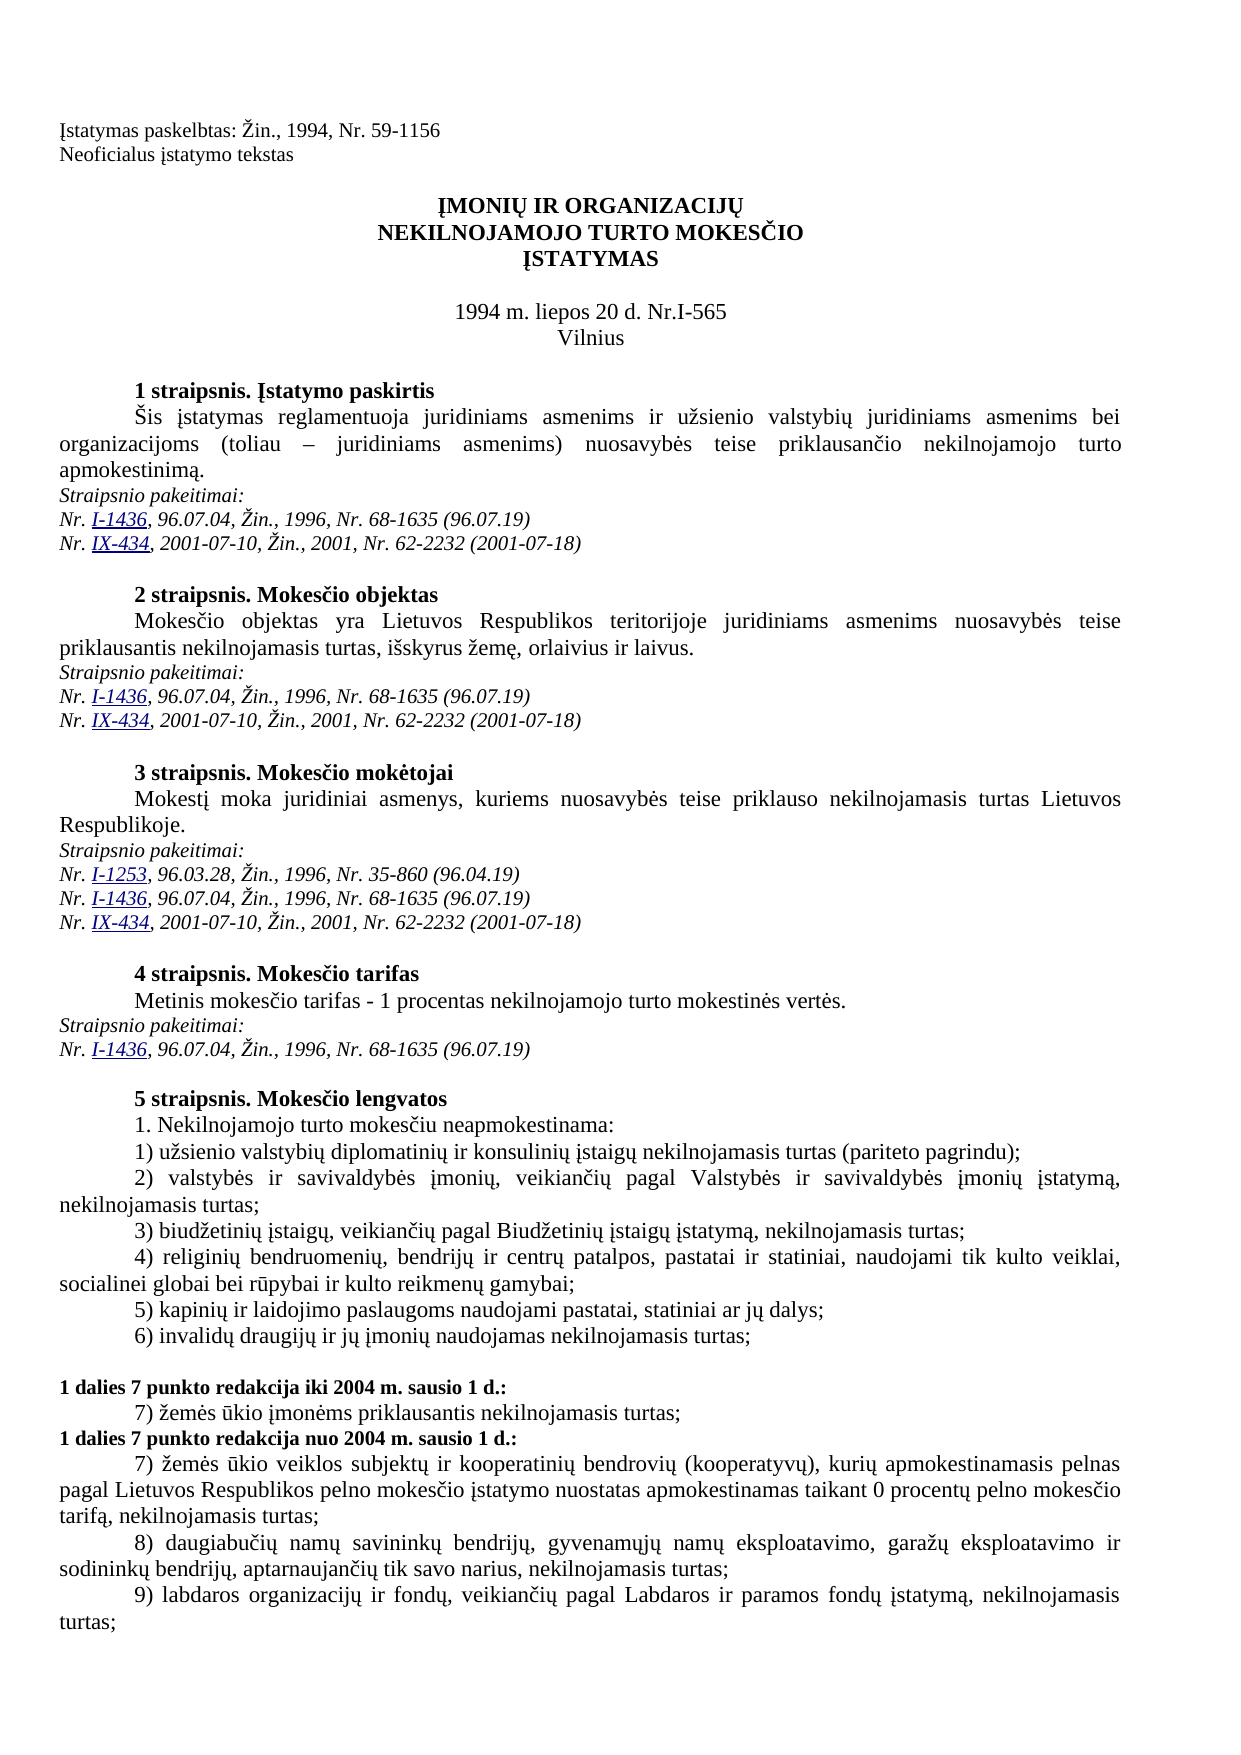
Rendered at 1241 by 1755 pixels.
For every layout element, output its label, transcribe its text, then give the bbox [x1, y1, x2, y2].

text Nr. IX-434, 2001-07-10, Žin., 2001, Nr. 62-2232 (2001-07-18) [59, 708, 1122, 732]
text Nr. IX-434, 2001-07-10, Žin., 2001, Nr. 62-2232 (2001-07-18) [59, 910, 1122, 934]
text 1 straipsnis. Įstatymo paskirtis [59, 377, 1122, 403]
text 2 straipsnis. Mokesčio objektas [59, 581, 1122, 607]
text 1994 m. liepos 20 d. Nr.I-565 [59, 298, 1122, 324]
text 1) užsienio valstybių diplomatinių ir konsulinių įstaigų nekilnojamasis turtas (pariteto pagrindu); [59, 1138, 1122, 1164]
text NEKILNOJAMOJO TURTO MOKESČIO [59, 219, 1122, 245]
text 9) labdaros organizacijų ir fondų, veikiančių pagal Labdaros ir paramos fondų įstatymą, nekilnojamasis turtas; [59, 1581, 1122, 1634]
text 2) valstybės ir savivaldybės įmonių, veikiančių pagal Valstybės ir savivaldybės įmonių įstatymą, nekilnojamasis turtas; [59, 1164, 1122, 1217]
text 3) biudžetinių įstaigų, veikiančių pagal Biudžetinių įstaigų įstatymą, nekilnojamasis turtas; [59, 1217, 1122, 1243]
text Vilnius [59, 324, 1122, 351]
text 8) daugiabučių namų savininkų bendrijų, gyvenamųjų namų eksploatavimo, garažų eksploatavimo ir sodininkų bendrijų, aptarnaujančių tik savo narius, nekilnojamasis turtas; [59, 1529, 1122, 1581]
text Šis įstatymas reglamentuoja juridiniams asmenims ir užsienio valstybių juridiniams asmenims bei organizacijoms (toliau – juridiniams asmenims) nuosavybės teise priklausančio nekilnojamojo turto apmokestinimą. [59, 403, 1122, 482]
text Įstatymas paskelbtas: Žin., 1994, Nr. 59-1156 [59, 118, 1122, 142]
text Nr. I-1253, 96.03.28, Žin., 1996, Nr. 35-860 (96.04.19) [59, 862, 1122, 886]
text 4 straipsnis. Mokesčio tarifas [59, 960, 1122, 987]
text 4) religinių bendruomenių, bendrijų ir centrų patalpos, pastatai ir statiniai, naudojami tik kulto veiklai, socialinei globai bei rūpybai ir kulto reikmenų gamybai; [59, 1243, 1122, 1296]
text 1 dalies 7 punkto redakcija iki 2004 m. sausio 1 d.: [59, 1375, 1122, 1399]
text 5) kapinių ir laidojimo paslaugoms naudojami pastatai, statiniai ar jų dalys; [59, 1296, 1122, 1322]
text Nr. IX-434, 2001-07-10, Žin., 2001, Nr. 62-2232 (2001-07-18) [59, 531, 1122, 555]
text 7) žemės ūkio įmonėms priklausantis nekilnojamasis turtas; [59, 1399, 1122, 1426]
text 1. Nekilnojamojo turto mokesčiu neapmokestinama: [59, 1112, 1122, 1138]
text Straipsnio pakeitimai: [59, 660, 1122, 684]
text 7) žemės ūkio veiklos subjektų ir kooperatinių bendrovių (kooperatyvų), kurių apmokestinamasis pelnas pagal Lietuvos Respublikos pelno mokesčio įstatymo nuostatas apmokestinamas taikant 0 procentų pelno mokesčio tarifą, nekilnojamasis turtas; [59, 1449, 1122, 1529]
text Nr. I-1436, 96.07.04, Žin., 1996, Nr. 68-1635 (96.07.19) [59, 1037, 1122, 1061]
text 5 straipsnis. Mokesčio lengvatos [59, 1085, 1122, 1112]
text ĮMONIŲ IR ORGANIZACIJŲ [59, 193, 1122, 219]
text Straipsnio pakeitimai: [59, 1013, 1122, 1037]
text Mokesčio objektas yra Lietuvos Respublikos teritorijoje juridiniams asmenims nuosavybės teise priklausantis nekilnojamasis turtas, išskyrus žemę, orlaivius ir laivus. [59, 607, 1122, 660]
text Nr. I-1436, 96.07.04, Žin., 1996, Nr. 68-1635 (96.07.19) [59, 507, 1122, 531]
text Straipsnio pakeitimai: [59, 838, 1122, 862]
text 3 straipsnis. Mokesčio mokėtojai [59, 759, 1122, 785]
text Metinis mokesčio tarifas - 1 procentas nekilnojamojo turto mokestinės vertės. [59, 987, 1122, 1013]
text Neoficialus įstatymo tekstas [59, 142, 1122, 166]
text 6) invalidų draugijų ir jų įmonių naudojamas nekilnojamasis turtas; [59, 1322, 1122, 1349]
text 1 dalies 7 punkto redakcija nuo 2004 m. sausio 1 d.: [59, 1426, 1122, 1449]
text Straipsnio pakeitimai: [59, 482, 1122, 507]
text Nr. I-1436, 96.07.04, Žin., 1996, Nr. 68-1635 (96.07.19) [59, 886, 1122, 910]
text Mokestį moka juridiniai asmenys, kuriems nuosavybės teise priklauso nekilnojamasis turtas Lietuvos Respublikoje. [59, 785, 1122, 838]
text Nr. I-1436, 96.07.04, Žin., 1996, Nr. 68-1635 (96.07.19) [59, 684, 1122, 708]
text ĮSTATYMAS [59, 245, 1122, 272]
